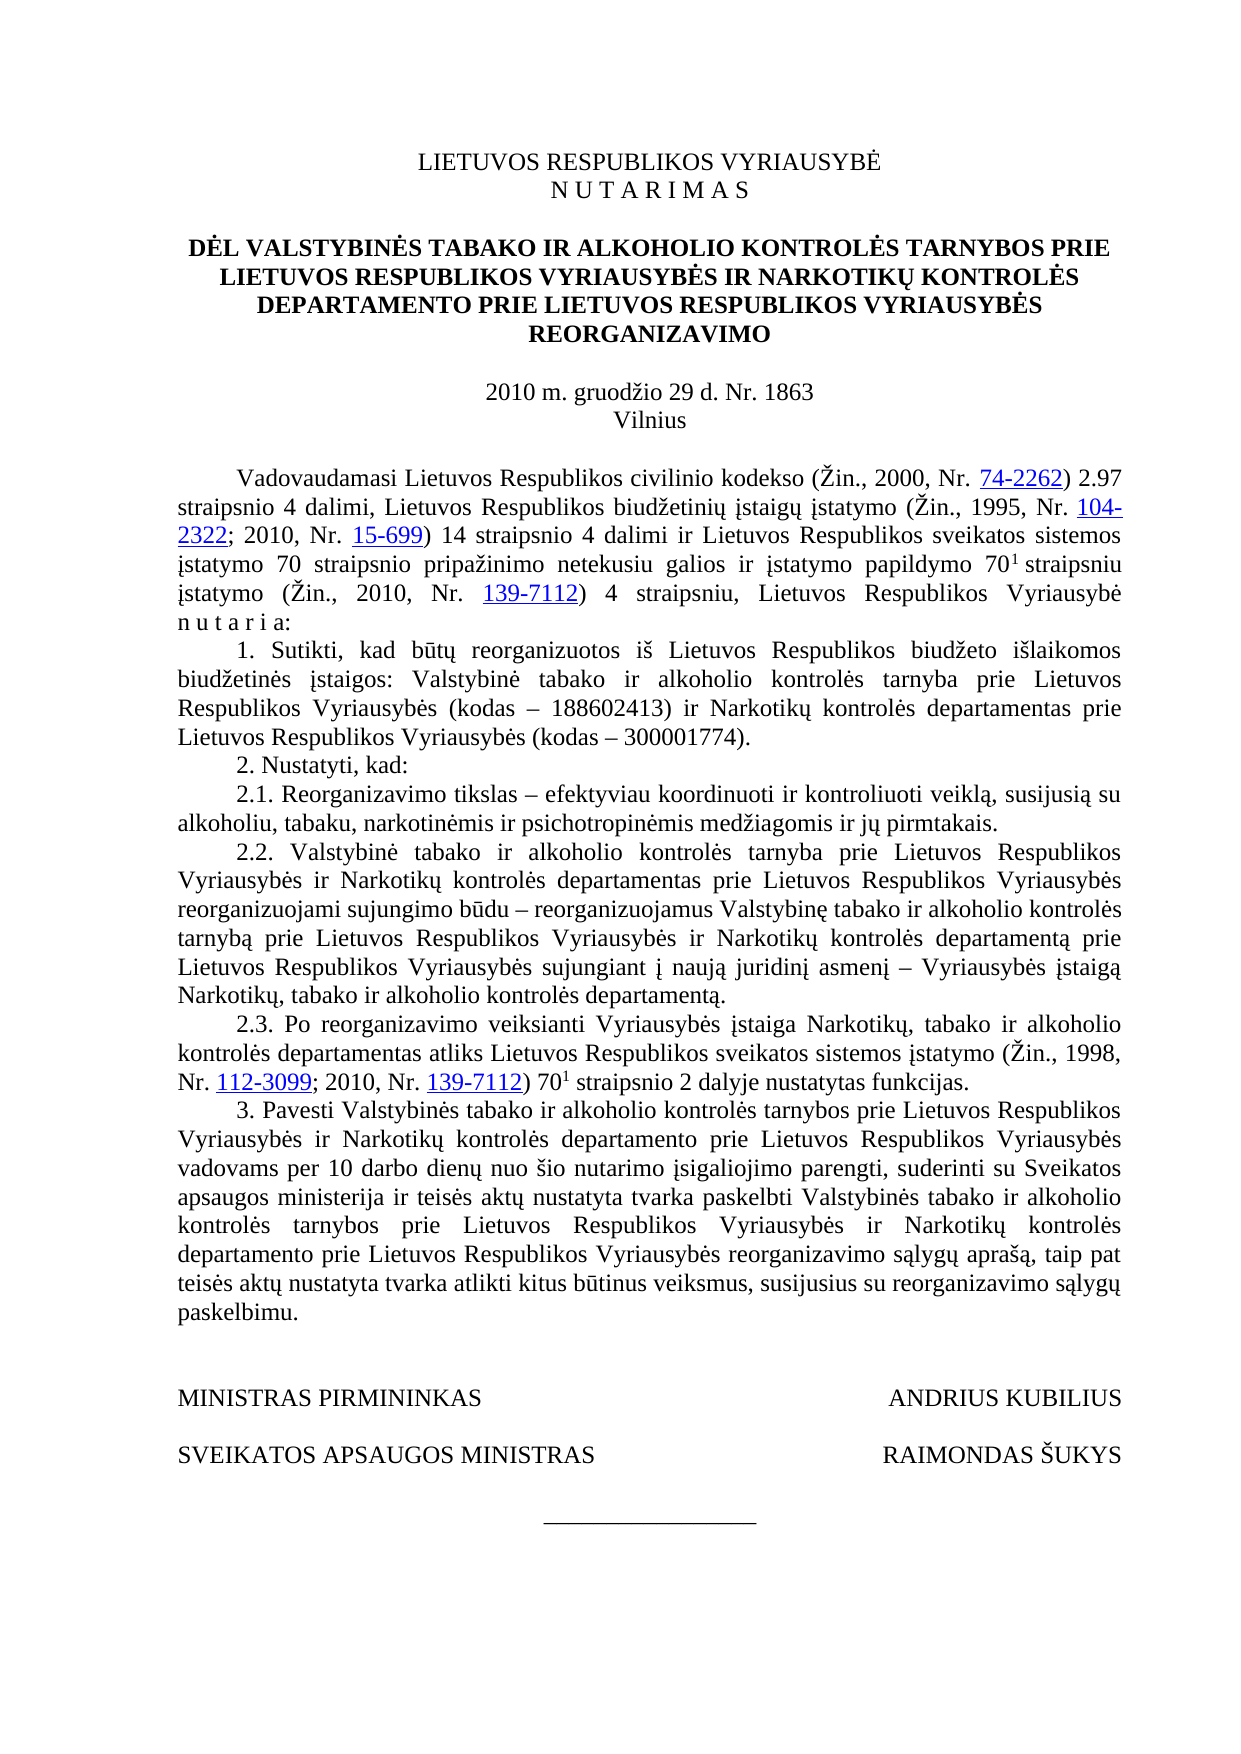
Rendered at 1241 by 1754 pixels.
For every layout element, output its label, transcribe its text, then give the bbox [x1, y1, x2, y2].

text 2010 m. gruodžio 29 d. Nr. 1863 [177, 377, 1122, 406]
text 2.2. Valstybinė tabako ir alkoholio kontrolės tarnyba prie Lietuvos Respublikos Vyriausybės ir Narkotikų kontrolės departamentas prie Lietuvos Respublikos Vyriausybės reorganizuojami sujungimo būdu – reorganizuojamus Valstybinę tabako ir alkoholio kontrolės tarnybą prie Lietuvos Respublikos Vyriausybės ir Narkotikų kontrolės departamentą prie Lietuvos Respublikos Vyriausybės sujungiant į naują juridinį asmenį – Vyriausybės įstaigą Narkotikų, tabako ir alkoholio kontrolės departamentą. [177, 837, 1122, 1009]
text 3. Pavesti Valstybinės tabako ir alkoholio kontrolės tarnybos prie Lietuvos Respublikos Vyriausybės ir Narkotikų kontrolės departamento prie Lietuvos Respublikos Vyriausybės vadovams per 10 darbo dienų nuo šio nutarimo įsigaliojimo parengti, suderinti su Sveikatos apsaugos ministerija ir teisės aktų nustatyta tvarka paskelbti Valstybinės tabako ir alkoholio kontrolės tarnybos prie Lietuvos Respublikos Vyriausybės ir Narkotikų kontrolės departamento prie Lietuvos Respublikos Vyriausybės reorganizavimo sąlygų aprašą, taip pat teisės aktų nustatyta tvarka atlikti kitus būtinus veiksmus, susijusius su reorganizavimo sąlygų paskelbimu. [177, 1096, 1122, 1326]
text NUTARIMAS [177, 176, 1122, 204]
text MINISTRAS PIRMININKAS ANDRIUS KUBILIUS [177, 1383, 1122, 1412]
text DĖL VALSTYBINĖS TABAKO IR ALKOHOLIO KONTROLĖS TARNYBOS PRIE LIETUVOS RESPUBLIKOS VYRIAUSYBĖS IR NARKOTIKŲ KONTROLĖS DEPARTAMENTO PRIE LIETUVOS RESPUBLIKOS VYRIAUSYBĖS REORGANIZAVIMO [177, 233, 1122, 348]
text 1. Sutikti, kad būtų reorganizuotos iš Lietuvos Respublikos biudžeto išlaikomos biudžetinės įstaigos: Valstybinė tabako ir alkoholio kontrolės tarnyba prie Lietuvos Respublikos Vyriausybės (kodas – 188602413) ir Narkotikų kontrolės departamentas prie Lietuvos Respublikos Vyriausybės (kodas – 300001774). [177, 636, 1122, 751]
text Vilnius [177, 406, 1122, 434]
text _________________ [177, 1498, 1122, 1527]
text SVEIKATOS APSAUGOS MINISTRAS RAIMONDAS ŠUKYS [177, 1441, 1122, 1469]
text 2.1. Reorganizavimo tikslas – efektyviau koordinuoti ir kontroliuoti veiklą, susijusią su alkoholiu, tabaku, narkotinėmis ir psichotropinėmis medžiagomis ir jų pirmtakais. [177, 779, 1122, 837]
text Vadovaudamasi Lietuvos Respublikos civilinio kodekso (Žin., 2000, Nr. 74-2262) 2.97 straipsnio 4 dalimi, Lietuvos Respublikos biudžetinių įstaigų įstatymo (Žin., 1995, Nr. 104-2322; 2010, Nr. 15-699) 14 straipsnio 4 dalimi ir Lietuvos Respublikos sveikatos sistemos įstatymo 70 straipsnio pripažinimo netekusiu galios ir įstatymo papildymo 701 straipsniu įstatymo (Žin., 2010, Nr. 139-7112) 4 straipsniu, Lietuvos Respublikos Vyriausybė nutaria: [177, 463, 1122, 636]
text 2.3. Po reorganizavimo veiksianti Vyriausybės įstaiga Narkotikų, tabako ir alkoholio kontrolės departamentas atliks Lietuvos Respublikos sveikatos sistemos įstatymo (Žin., 1998, Nr. 112-3099; 2010, Nr. 139-7112) 701 straipsnio 2 dalyje nustatytas funkcijas. [177, 1009, 1122, 1096]
text 2. Nustatyti, kad: [177, 751, 1122, 779]
text Lietuvos Respublikos Vyriausybė [177, 147, 1122, 176]
